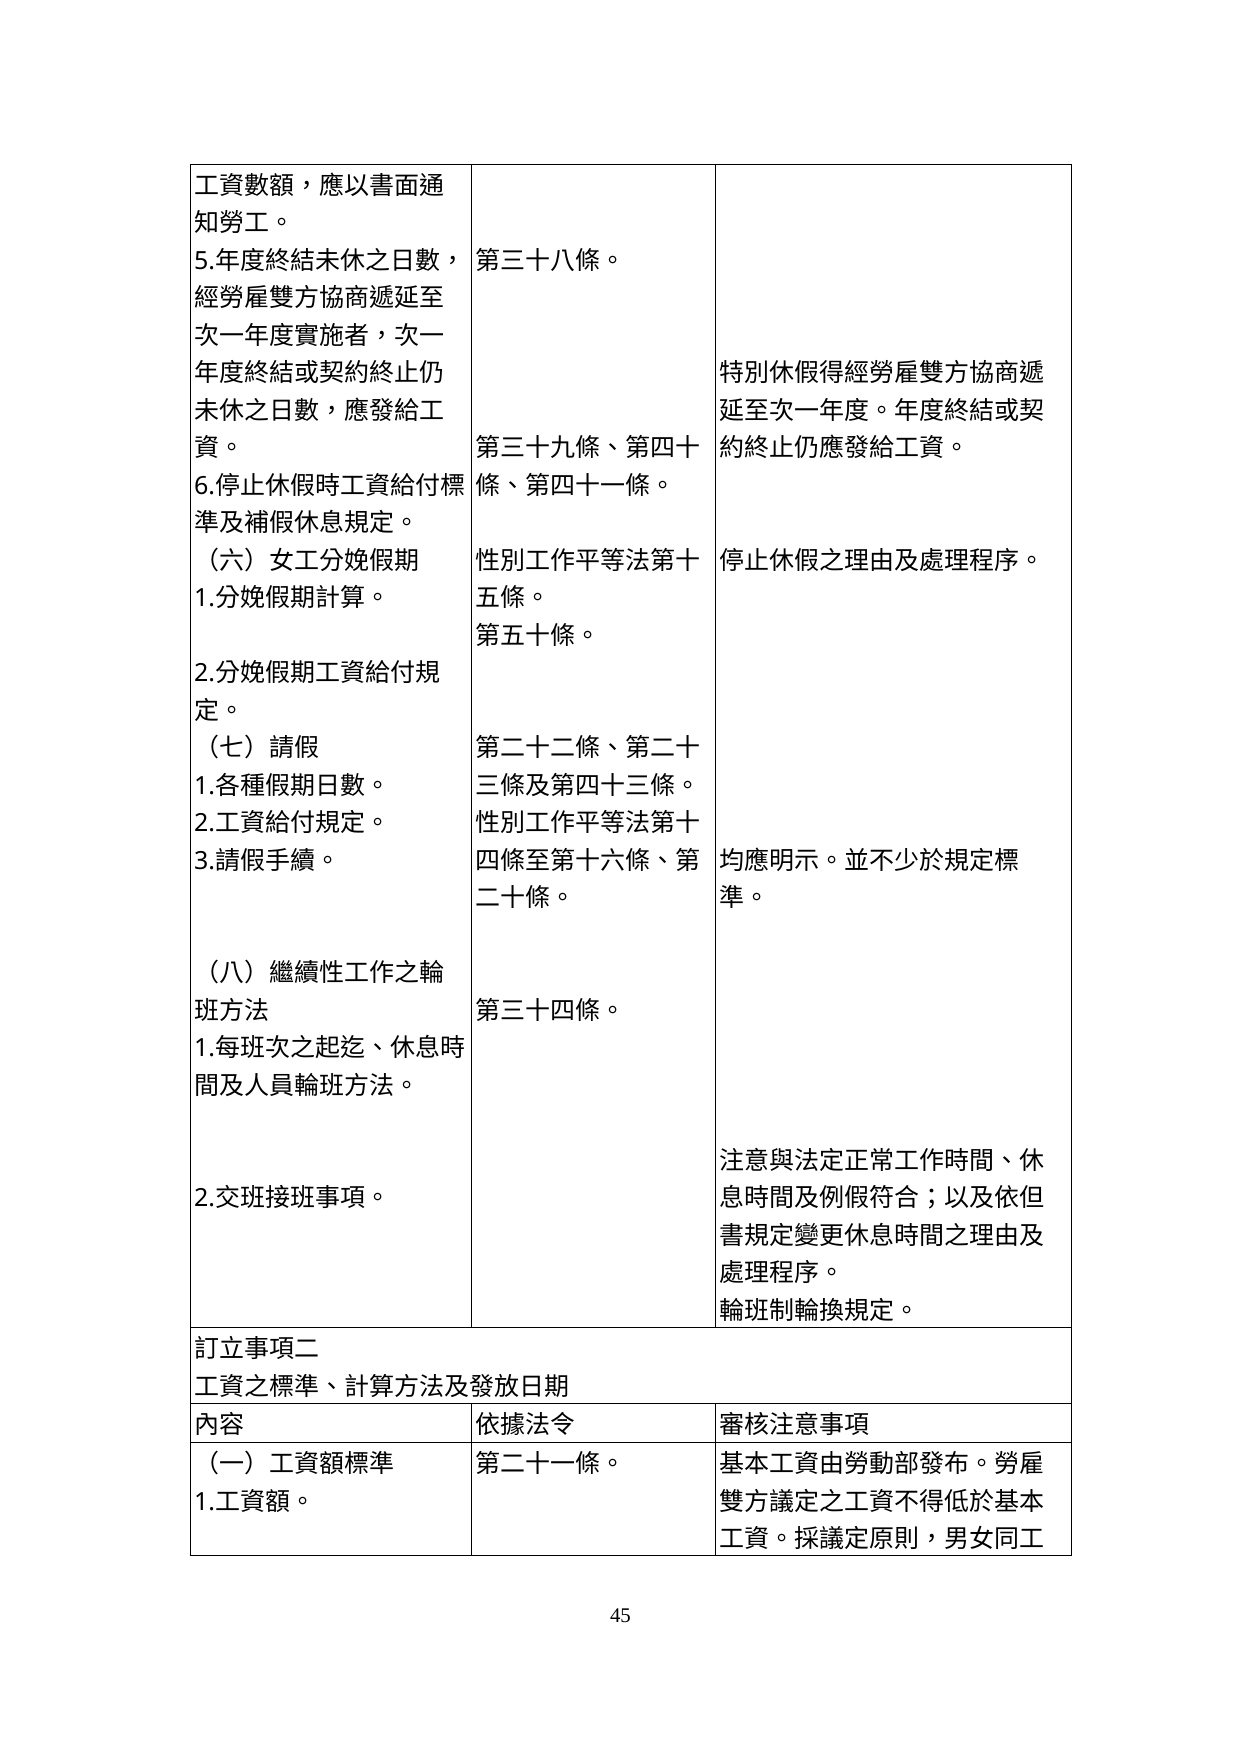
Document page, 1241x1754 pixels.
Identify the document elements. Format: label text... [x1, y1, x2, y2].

table_cell 依據法令 [472, 1404, 715, 1442]
table_cell 訂立事項二 工資之標準、計算方法及發放日期 [191, 1328, 1071, 1403]
table_cell 第二十一條。 [472, 1443, 715, 1555]
table_cell 審核注意事項 [716, 1404, 1071, 1442]
table_cell 特別休假得經勞雇雙方協商遞延至次一年度。年度終結或契約終止仍應發給工資。 停止休假之理由及處理程序。 均應明示。並不少於規定標準。 注意與法定正常工作時間、休息時間及例假符合；以及依但書規定變更休息時間之理由及處理程序。 輪班制輪換規定。 [716, 165, 1071, 1327]
table_cell 基本工資由勞動部發布。勞雇雙方議定之工資不得低於基本工資。採議定原則，男女同工 [716, 1443, 1071, 1555]
table_cell 工資數額，應以書面通知勞工。 5.年度終結未休之日數，經勞雇雙方協商遞延至次一年度實施者，次一年度終結或契約終止仍未休之日數，應發給工資。 6.停止休假時工資給付標準及補假休息規定。 （六）女工分娩假期 1.分娩假期計算。 2.分娩假期工資給付規定。 （七）請假 1.各種假期日數。 2.工資給付規定。 3.請假手續。 （八）繼續性工作之輪班方法 1.每班次之起迄、休息時間及人員輪班方法。 2.交班接班事項。 [191, 165, 471, 1327]
table_cell （一）工資額標準 1.工資額。 [191, 1443, 471, 1555]
table_cell 內容 [191, 1404, 471, 1442]
table_cell 第三十八條。 第三十九條、第四十條、第四十一條。 性別工作平等法第十五條。 第五十條。 第二十二條、第二十三條及第四十三條。性別工作平等法第十四條至第十六條、第二十條。 第三十四條。 [472, 165, 715, 1327]
